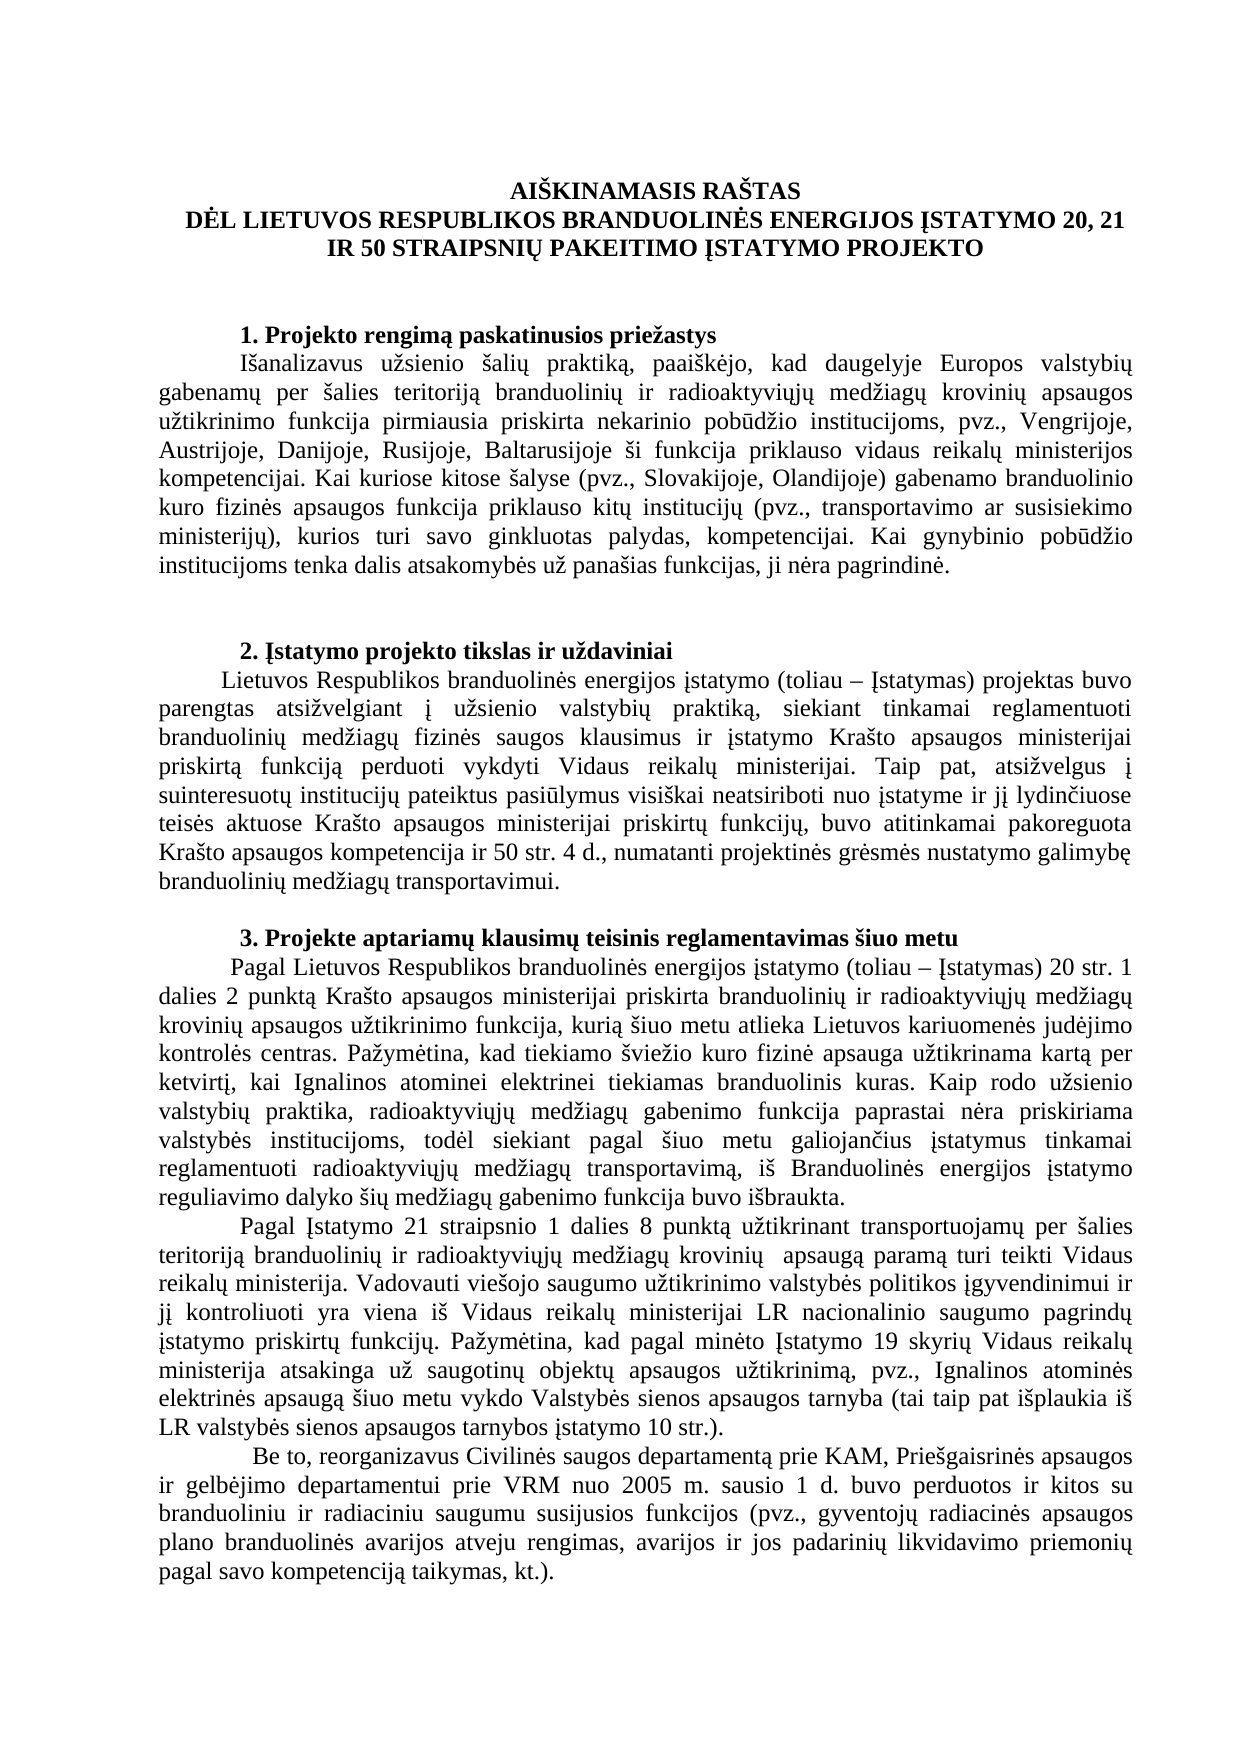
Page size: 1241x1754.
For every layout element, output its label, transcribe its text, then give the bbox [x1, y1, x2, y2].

title AIŠKINAMASIS RAŠTAS [177, 176, 1134, 205]
text Pagal Lietuvos Respublikos branduolinės energijos įstatymo (toliau – Įstatymas) 20 str. 1 dalies 2 punktą Krašto apsaugos ministerijai priskirta branduolinių ir radioaktyviųjų medžiagų krovinių apsaugos užtikrinimo funkcija, kurią šiuo metu atlieka Lietuvos kariuomenės judėjimo kontrolės centras. Pažymėtina, kad tiekiamo šviežio kuro fizinė apsauga užtikrinama kartą per ketvirtį, kai Ignalinos atominei elektrinei tiekiamas branduolinis kuras. Kaip rodo užsienio valstybių praktika, radioaktyviųjų medžiagų gabenimo funkcija paprastai nėra priskiriama valstybės institucijoms, todėl siekiant pagal šiuo metu galiojančius įstatymus tinkamai reglamentuoti radioaktyviųjų medžiagų transportavimą, iš Branduolinės energijos įstatymo reguliavimo dalyko šių medžiagų gabenimo funkcija buvo išbraukta. [158, 952, 1134, 1211]
text Be to, reorganizavus Civilinės saugos departamentą prie KAM, Priešgaisrinės apsaugos ir gelbėjimo departamentui prie VRM nuo 2005 m. sausio 1 d. buvo perduotos ir kitos su branduoliniu ir radiaciniu saugumu susijusios funkcijos (pvz., gyventojų radiacinės apsaugos plano branduolinės avarijos atveju rengimas, avarijos ir jos padarinių likvidavimo priemonių pagal savo kompetenciją taikymas, kt.). [158, 1441, 1134, 1585]
text 1. Projekto rengimą paskatinusios priežastys [177, 320, 1134, 348]
text DĖL LIETUVOS RESPUBLIKOS BRANDUOLINĖS ENERGIJOS ĮSTATYMO 20, 21 IR 50 STRAIPSNIŲ PAKEITIMO ĮSTATYMO PROJEKTO [177, 205, 1134, 262]
text Lietuvos Respublikos branduolinės energijos įstatymo (toliau – Įstatymas) projektas buvo parengtas atsižvelgiant į užsienio valstybių praktiką, siekiant tinkamai reglamentuoti branduolinių medžiagų fizinės saugos klausimus ir įstatymo Krašto apsaugos ministerijai priskirtą funkciją perduoti vykdyti Vidaus reikalų ministerijai. Taip pat, atsižvelgus į suinteresuotų institucijų pateiktus pasiūlymus visiškai neatsiriboti nuo įstatyme ir jį lydinčiuose teisės aktuose Krašto apsaugos ministerijai priskirtų funkcijų, buvo atitinkamai pakoreguota Krašto apsaugos kompetencija ir 50 str. 4 d., numatanti projektinės grėsmės nustatymo galimybę branduolinių medžiagų transportavimui. [158, 665, 1133, 895]
text 3. Projekte aptariamų klausimų teisinis reglamentavimas šiuo metu [177, 923, 1134, 952]
text 2. Įstatymo projekto tikslas ir uždaviniai [177, 636, 1134, 665]
text Išanalizavus užsienio šalių praktiką, paaiškėjo, kad daugelyje Europos valstybių gabenamų per šalies teritoriją branduolinių ir radioaktyviųjų medžiagų krovinių apsaugos užtikrinimo funkcija pirmiausia priskirta nekarinio pobūdžio institucijoms, pvz., Vengrijoje, Austrijoje, Danijoje, Rusijoje, Baltarusijoje ši funkcija priklauso vidaus reikalų ministerijos kompetencijai. Kai kuriose kitose šalyse (pvz., Slovakijoje, Olandijoje) gabenamo branduolinio kuro fizinės apsaugos funkcija priklauso kitų institucijų (pvz., transportavimo ar susisiekimo ministerijų), kurios turi savo ginkluotas palydas, kompetencijai. Kai gynybinio pobūdžio institucijoms tenka dalis atsakomybės už panašias funkcijas, ji nėra pagrindinė. [158, 348, 1134, 578]
text Pagal Įstatymo 21 straipsnio 1 dalies 8 punktą užtikrinant transportuojamų per šalies teritoriją branduolinių ir radioaktyviųjų medžiagų krovinių apsaugą paramą turi teikti Vidaus reikalų ministerija. Vadovauti viešojo saugumo užtikrinimo valstybės politikos įgyvendinimui ir jį kontroliuoti yra viena iš Vidaus reikalų ministerijai LR nacionalinio saugumo pagrindų įstatymo priskirtų funkcijų. Pažymėtina, kad pagal minėto Įstatymo 19 skyrių Vidaus reikalų ministerija atsakinga už saugotinų objektų apsaugos užtikrinimą, pvz., Ignalinos atominės elektrinės apsaugą šiuo metu vykdo Valstybės sienos apsaugos tarnyba (tai taip pat išplaukia iš LR valstybės sienos apsaugos tarnybos įstatymo 10 str.). [158, 1211, 1134, 1441]
